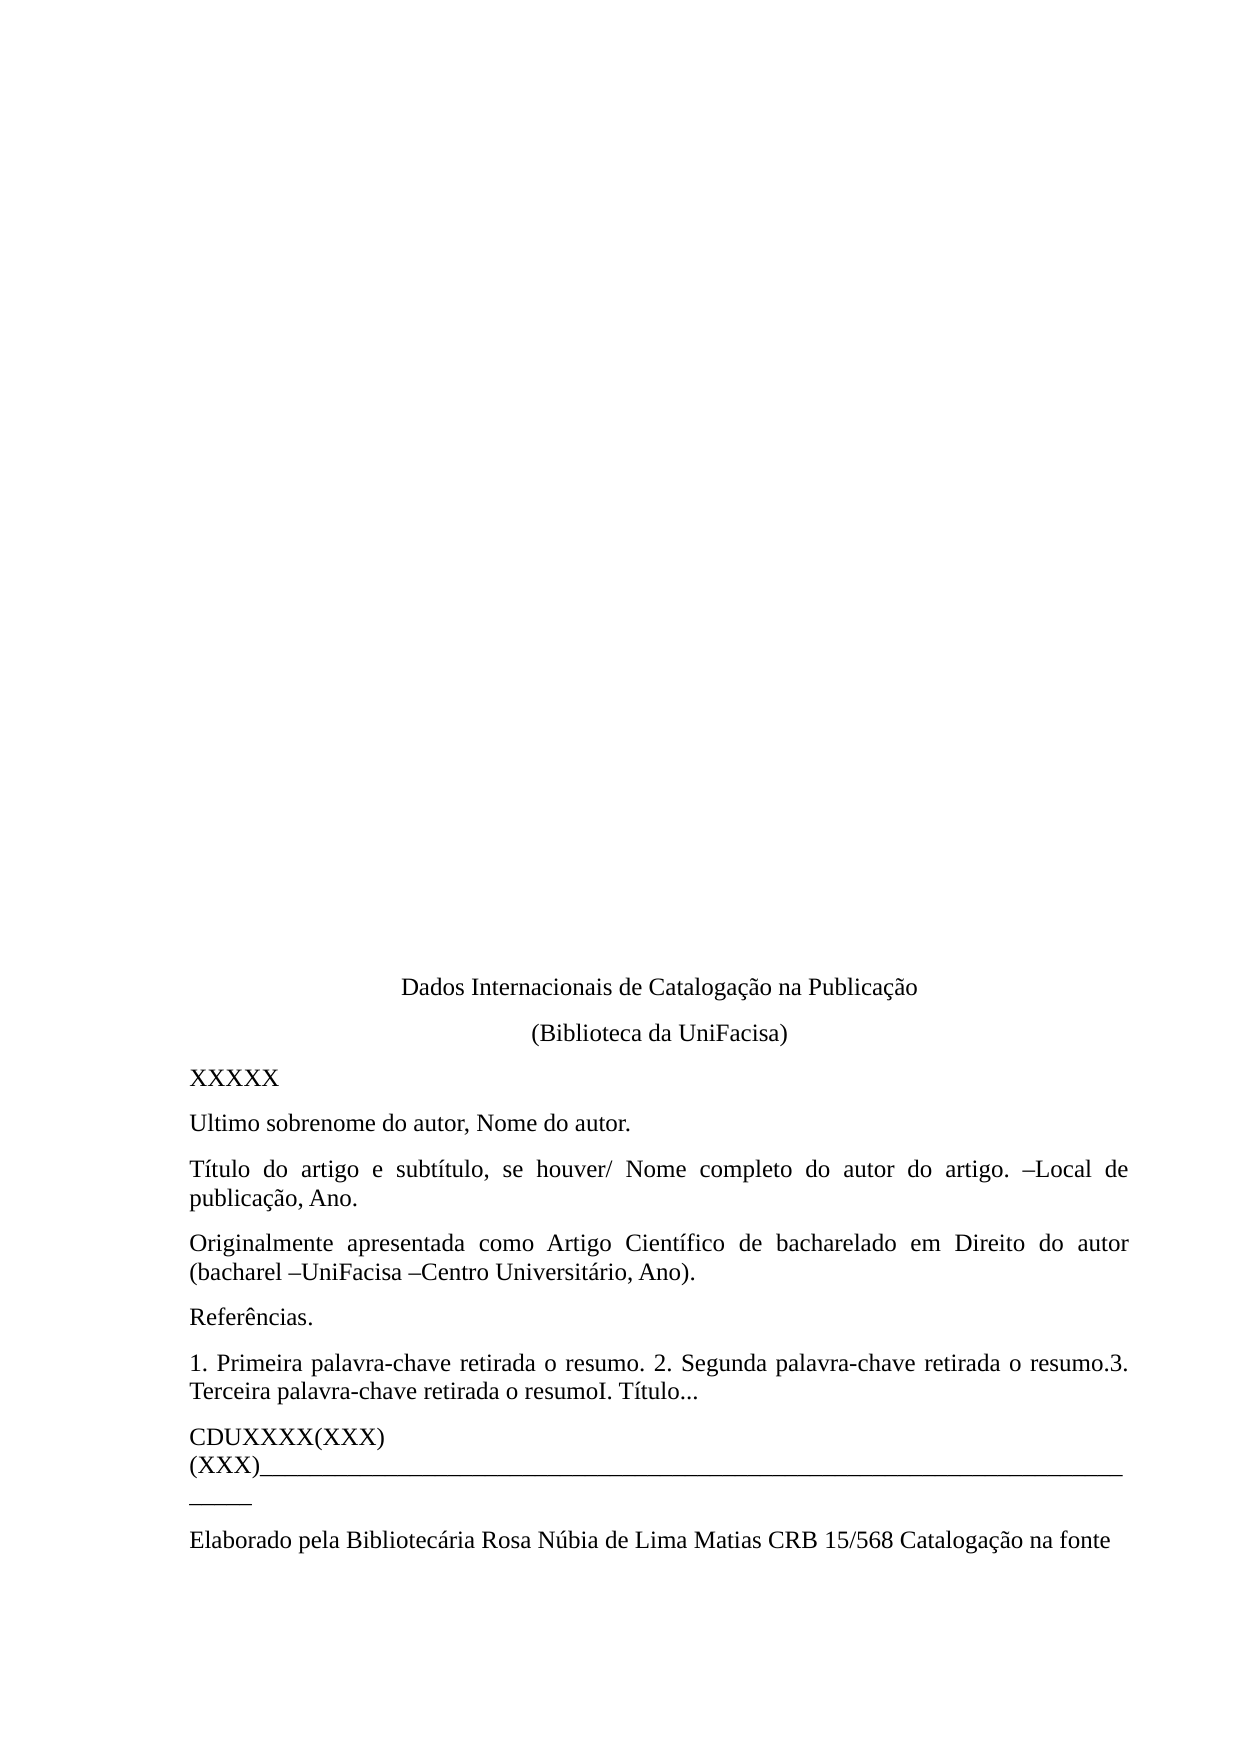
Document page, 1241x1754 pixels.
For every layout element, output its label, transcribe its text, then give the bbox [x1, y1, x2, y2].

text Elaborado pela Bibliotecária Rosa Núbia de Lima Matias CRB 15/568 Catalogação na fonte [189, 1525, 1130, 1553]
text Referências. [189, 1302, 1130, 1331]
text CDUXXXX(XXX)(XXX)__________________________________________________________________________ [189, 1422, 1130, 1508]
text Ultimo sobrenome do autor, Nome do autor. [189, 1108, 1130, 1137]
text (Biblioteca da UniFacisa) [189, 1018, 1130, 1046]
text 1. Primeira palavra-chave retirada o resumo. 2. Segunda palavra-chave retirada o resumo.3. Terceira palavra-chave retirada o resumoI. Título... [189, 1348, 1130, 1405]
text Título do artigo e subtítulo, se houver/ Nome completo do autor do artigo. –Local de publicação, Ano. [189, 1154, 1130, 1211]
text Originalmente apresentada como Artigo Científico de bacharelado em Direito do autor (bacharel –UniFacisa –Centro Universitário, Ano). [189, 1228, 1130, 1286]
text XXXXX [189, 1063, 1130, 1092]
text Dados Internacionais de Catalogação na Publicação [189, 972, 1130, 1001]
